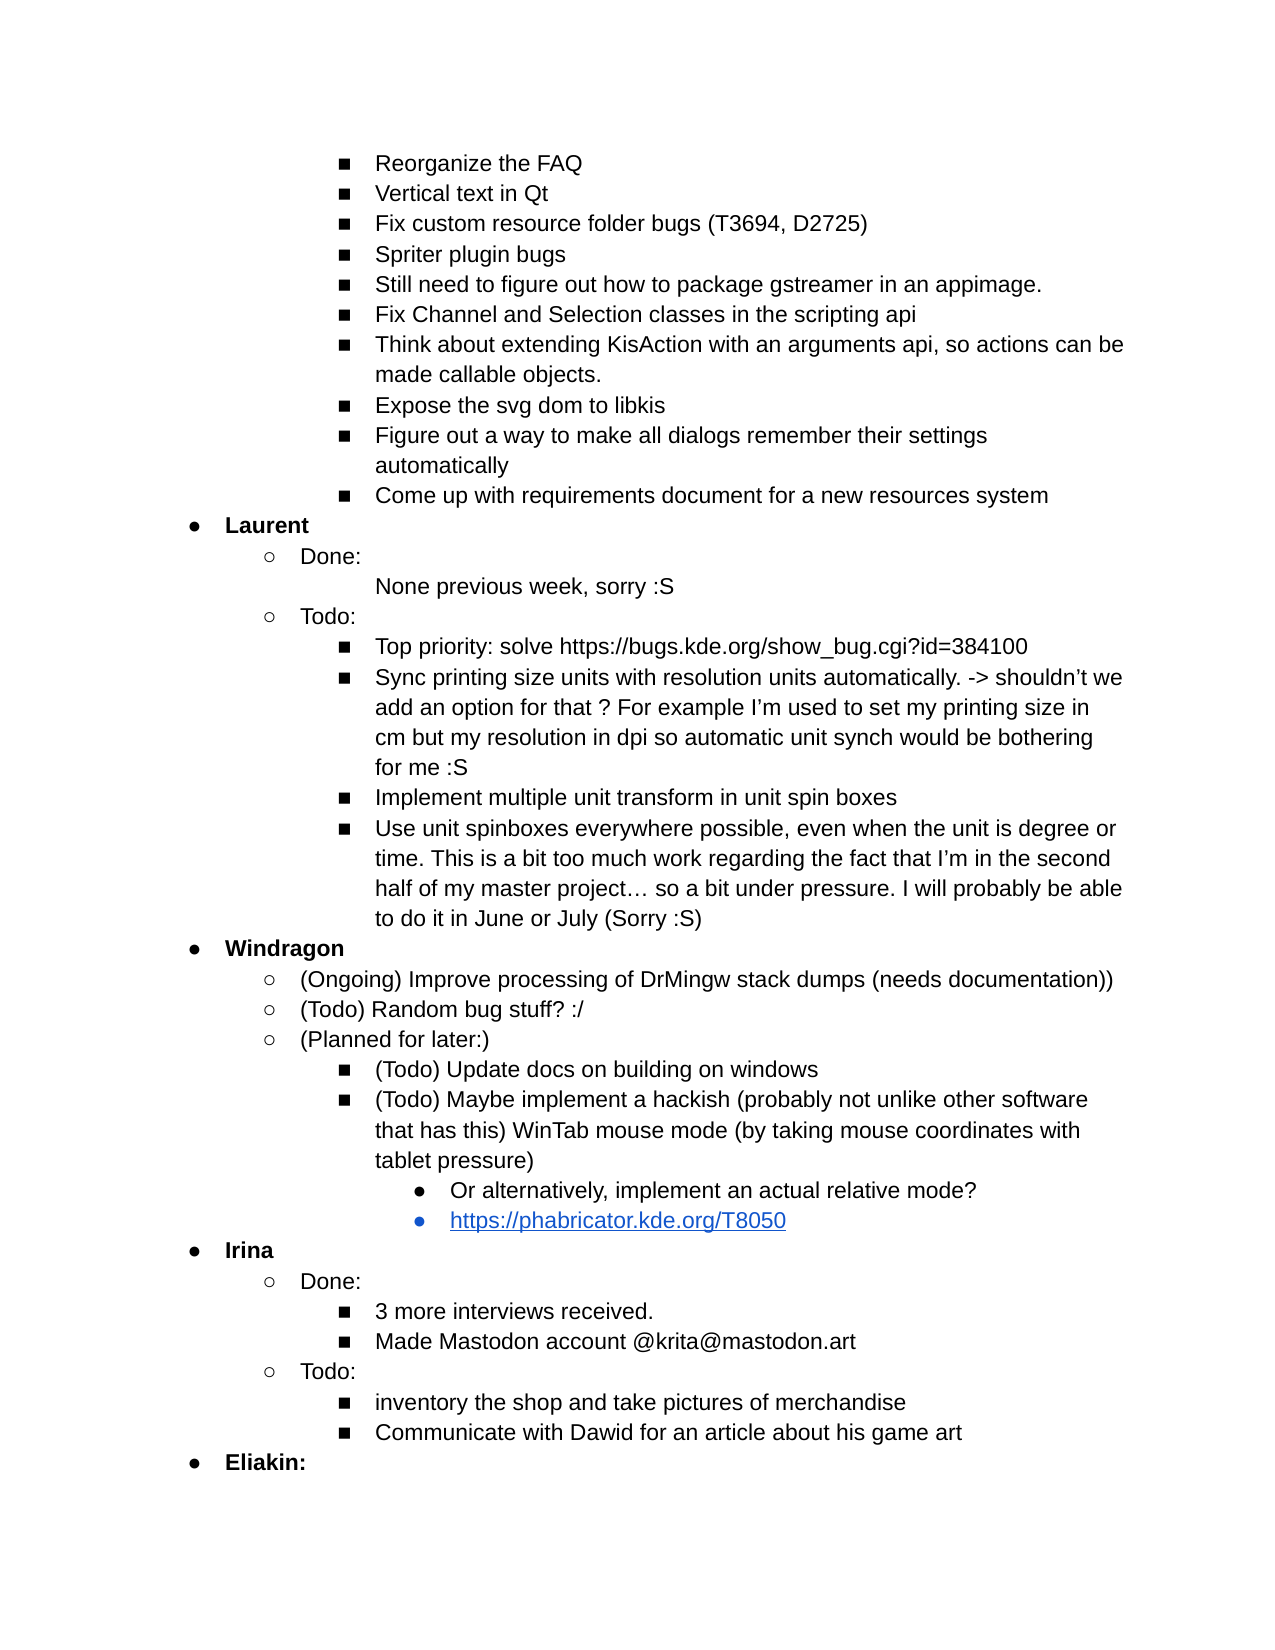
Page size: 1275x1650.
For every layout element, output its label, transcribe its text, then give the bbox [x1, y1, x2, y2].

list Vertical text in Qt [337, 180, 1125, 207]
list (Todo) Maybe implement a hackish (probably not unlike other software that has this) WinTab mouse mode (by taking mouse coordinates with tablet pressure) [337, 1086, 1125, 1173]
list Spriter plugin bugs [337, 241, 1125, 267]
list Eliakin: [187, 1449, 1125, 1475]
list (Planned for later:) [262, 1026, 1125, 1052]
list Todo: [262, 603, 1125, 629]
list Reorganize the FAQ [337, 150, 1125, 176]
list Sync printing size units with resolution units automatically. -> shouldn’t we add an option for that ? For example I’m used to set my printing size in cm but my resolution in dpi so automatic unit synch would be bothering for me :S [337, 663, 1125, 781]
list 3 more interviews received. [337, 1298, 1125, 1324]
list Laurent [187, 512, 1125, 539]
list Implement multiple unit transform in unit spin boxes [337, 784, 1125, 811]
list Made Mastodon account @krita@mastodon.art [337, 1328, 1125, 1354]
list Think about extending KisAction with an arguments api, so actions can be made callable objects. [337, 331, 1125, 388]
list Figure out a way to make all dialogs remember their settings automatically [337, 422, 1125, 478]
list inventory the shop and take pictures of merchandise [337, 1388, 1125, 1415]
list Or alternatively, implement an actual relative mode? [412, 1177, 1125, 1203]
list Fix custom resource folder bugs (T3694, D2725) [337, 210, 1125, 237]
list Come up with requirements document for a new resources system [337, 482, 1125, 509]
list Windragon [187, 935, 1125, 962]
list (Todo) Update docs on building on windows [337, 1056, 1125, 1083]
list Communicate with Dawid for an article about his game art [337, 1419, 1125, 1445]
text None previous week, sorry :S [300, 573, 1125, 599]
list Still need to figure out how to package gstreamer in an appimage. [337, 271, 1125, 297]
list Done: [262, 1268, 1125, 1294]
list Expose the svg dom to libkis [337, 392, 1125, 418]
list Done: [262, 543, 1125, 569]
list (Todo) Random bug stuff? :/ [262, 996, 1125, 1022]
list Todo: [262, 1358, 1125, 1385]
list Use unit spinboxes everywhere possible, even when the unit is degree or time. This is a bit too much work regarding the fact that I’m in the second half of my master project… so a bit under pressure. I will probably be able to do it in June or July (Sorry :S) [337, 814, 1125, 932]
list Fix Channel and Selection classes in the scripting api [337, 301, 1125, 327]
list Irina [187, 1237, 1125, 1264]
list https://phabricator.kde.org/T8050 [412, 1207, 1125, 1234]
list (Ongoing) Improve processing of DrMingw stack dumps (needs documentation)) [262, 966, 1125, 992]
list Top priority: solve https://bugs.kde.org/show_bug.cgi?id=384100 [337, 633, 1125, 660]
